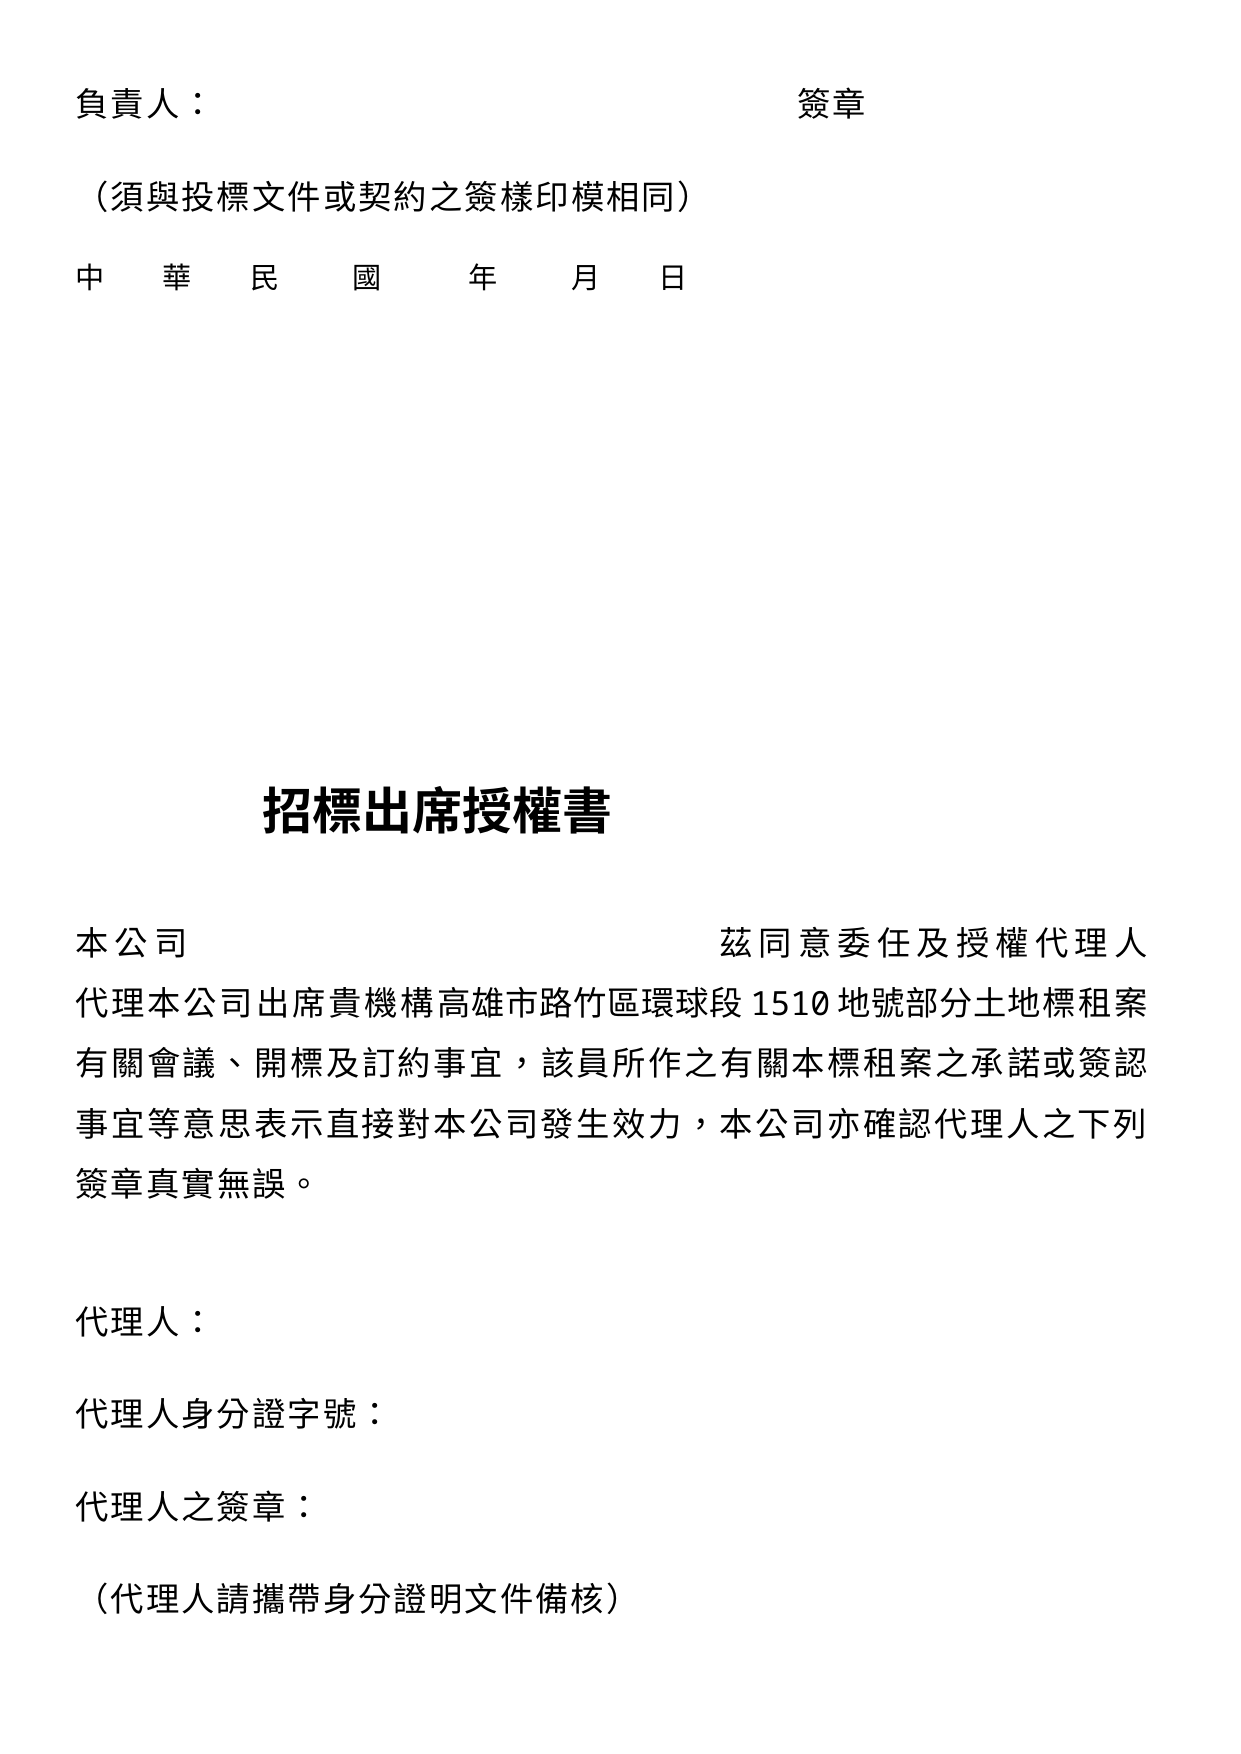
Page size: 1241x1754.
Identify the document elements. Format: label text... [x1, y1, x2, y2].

text 代理人之簽章： [75, 1463, 1078, 1526]
text 招標出席授權書 [262, 735, 964, 860]
text 負責人： 簽章 [75, 61, 1027, 123]
text 代理人身分證字號： [75, 1371, 1078, 1433]
text （須與投標文件或契約之簽樣印模相同） [75, 153, 1027, 216]
text 中 華 民 國 年 月 日 [75, 231, 1152, 297]
text 本公司 茲同意委任及授權代理人 代理本公司出席貴機構高雄市路竹區環球段1510地號部分土地標租案有關會議、開標及訂約事宜，該員所作之有關本標租案之承諾或簽認事宜等意思表示直接對本公司發生效力，本公司亦確認代理人之下列簽章真實無誤。 [75, 917, 1148, 1206]
text （代理人請攜帶身分證明文件備核） [75, 1556, 1078, 1618]
text 代理人： [75, 1278, 1078, 1341]
